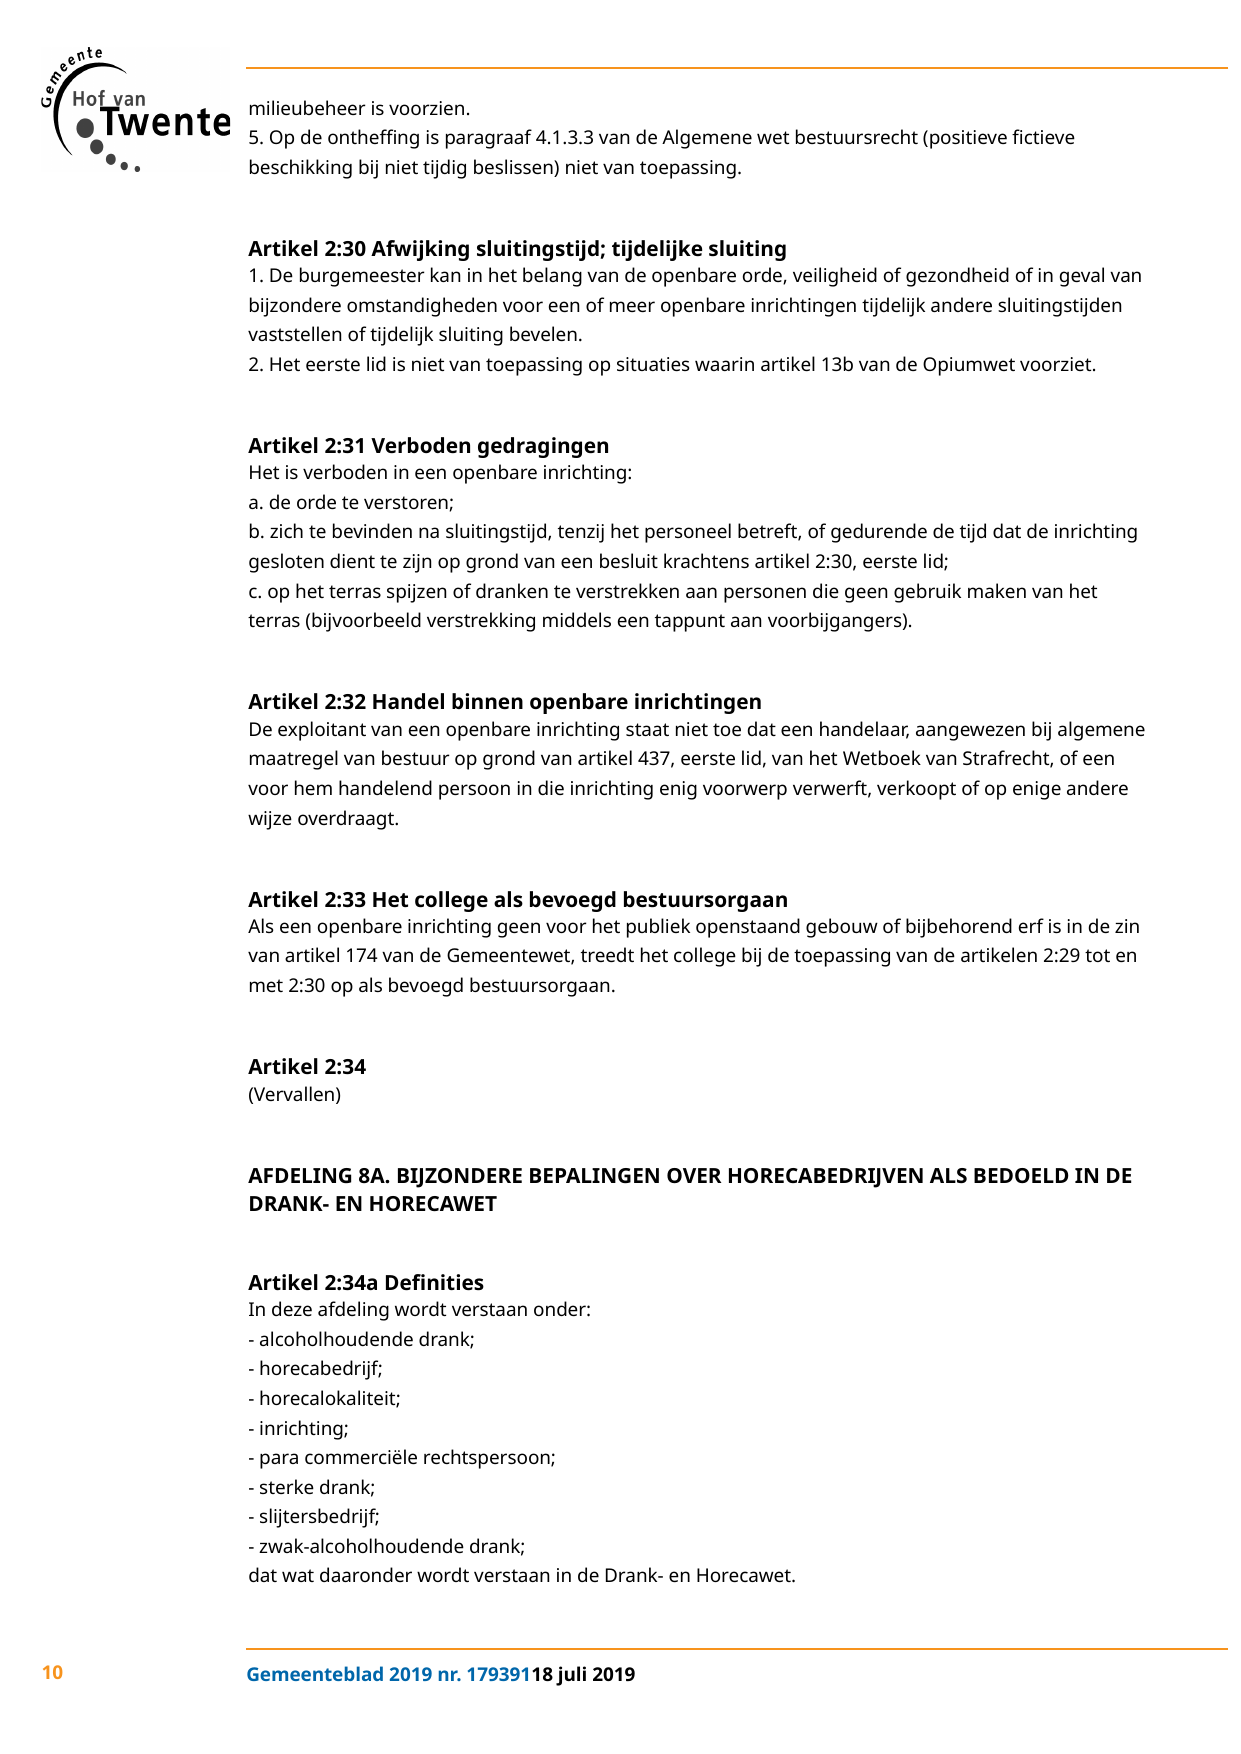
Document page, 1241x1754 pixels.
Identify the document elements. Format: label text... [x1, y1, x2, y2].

text 2. Het eerste lid is niet van toepassing op situaties waarin artikel 13b van de Opiumwet voorziet. [248, 351, 1152, 377]
text - sterke drank; [248, 1474, 1152, 1500]
text 5. Op de ontheffing is paragraaf 4.1.3.3 van de Algemene wet bestuursrecht (positieve fictieve beschikking bij niet tijdig beslissen) niet van toepassing. [248, 124, 1152, 180]
text - inrichting; [248, 1415, 1152, 1441]
text - slijtersbedrijf; [248, 1503, 1152, 1529]
text Het is verboden in een openbare inrichting: [248, 459, 1152, 485]
picture [41, 47, 231, 172]
text - horecalokaliteit; [248, 1385, 1152, 1411]
text - para commerciële rechtspersoon; [248, 1444, 1152, 1470]
text - alcoholhoudende drank; [248, 1326, 1152, 1352]
text Artikel 2:32 Handel binnen openbare inrichtingen [248, 687, 1152, 716]
text a. de orde te verstoren; [248, 489, 1152, 515]
text Artikel 2:31 Verboden gedragingen [248, 431, 1152, 459]
text b. zich te bevinden na sluitingstijd, tenzij het personeel betreft, of gedurende de tijd dat de inrichting gesloten dient te zijn op grond van een besluit krachtens artikel 2:30, eerste lid; [248, 519, 1152, 574]
text milieubeheer is voorzien. [248, 95, 1152, 121]
text Artikel 2:34 [248, 1052, 1152, 1081]
text De exploitant van een openbare inrichting staat niet toe dat een handelaar, aangewezen bij algemene maatregel van bestuur op grond van artikel 437, eerste lid, van het Wetboek van Strafrecht, of een voor hem handelend persoon in die inrichting enig voorwerp verwerft, verkoopt of op enige andere wijze overdraagt. [248, 716, 1152, 830]
text - zwak-alcoholhoudende drank; [248, 1533, 1152, 1559]
text Artikel 2:33 Het college als bevoegd bestuursorgaan [248, 885, 1152, 913]
text Artikel 2:30 Afwijking sluitingstijd; tijdelijke sluiting [248, 234, 1152, 262]
text (Vervallen) [248, 1081, 1152, 1106]
text Als een openbare inrichting geen voor het publiek openstaand gebouw of bijbehorend erf is in de zin van artikel 174 van de Gemeentewet, treedt het college bij de toepassing van de artikelen 2:29 tot en met 2:30 op als bevoegd bestuursorgaan. [248, 913, 1152, 998]
text c. op het terras spijzen of dranken te verstrekken aan personen die geen gebruik maken van het terras (bijvoorbeeld verstrekking middels een tappunt aan voorbijgangers). [248, 578, 1152, 633]
text dat wat daaronder wordt verstaan in de Drank- en Horecawet. [248, 1563, 1152, 1588]
text AFDELING 8A. BIJZONDERE BEPALINGEN OVER HORECABEDRIJVEN ALS BEDOELD IN DE DRANK- EN HORECAWET [248, 1161, 1152, 1218]
text In deze afdeling wordt verstaan onder: [248, 1296, 1152, 1322]
text Artikel 2:34a Definities [248, 1268, 1152, 1296]
text - horecabedrijf; [248, 1356, 1152, 1381]
text 1. De burgemeester kan in het belang van de openbare orde, veiligheid of gezondheid of in geval van bijzondere omstandigheden voor een of meer openbare inrichtingen tijdelijk andere sluitingstijden vaststellen of tijdelijk sluiting bevelen. [248, 262, 1152, 347]
